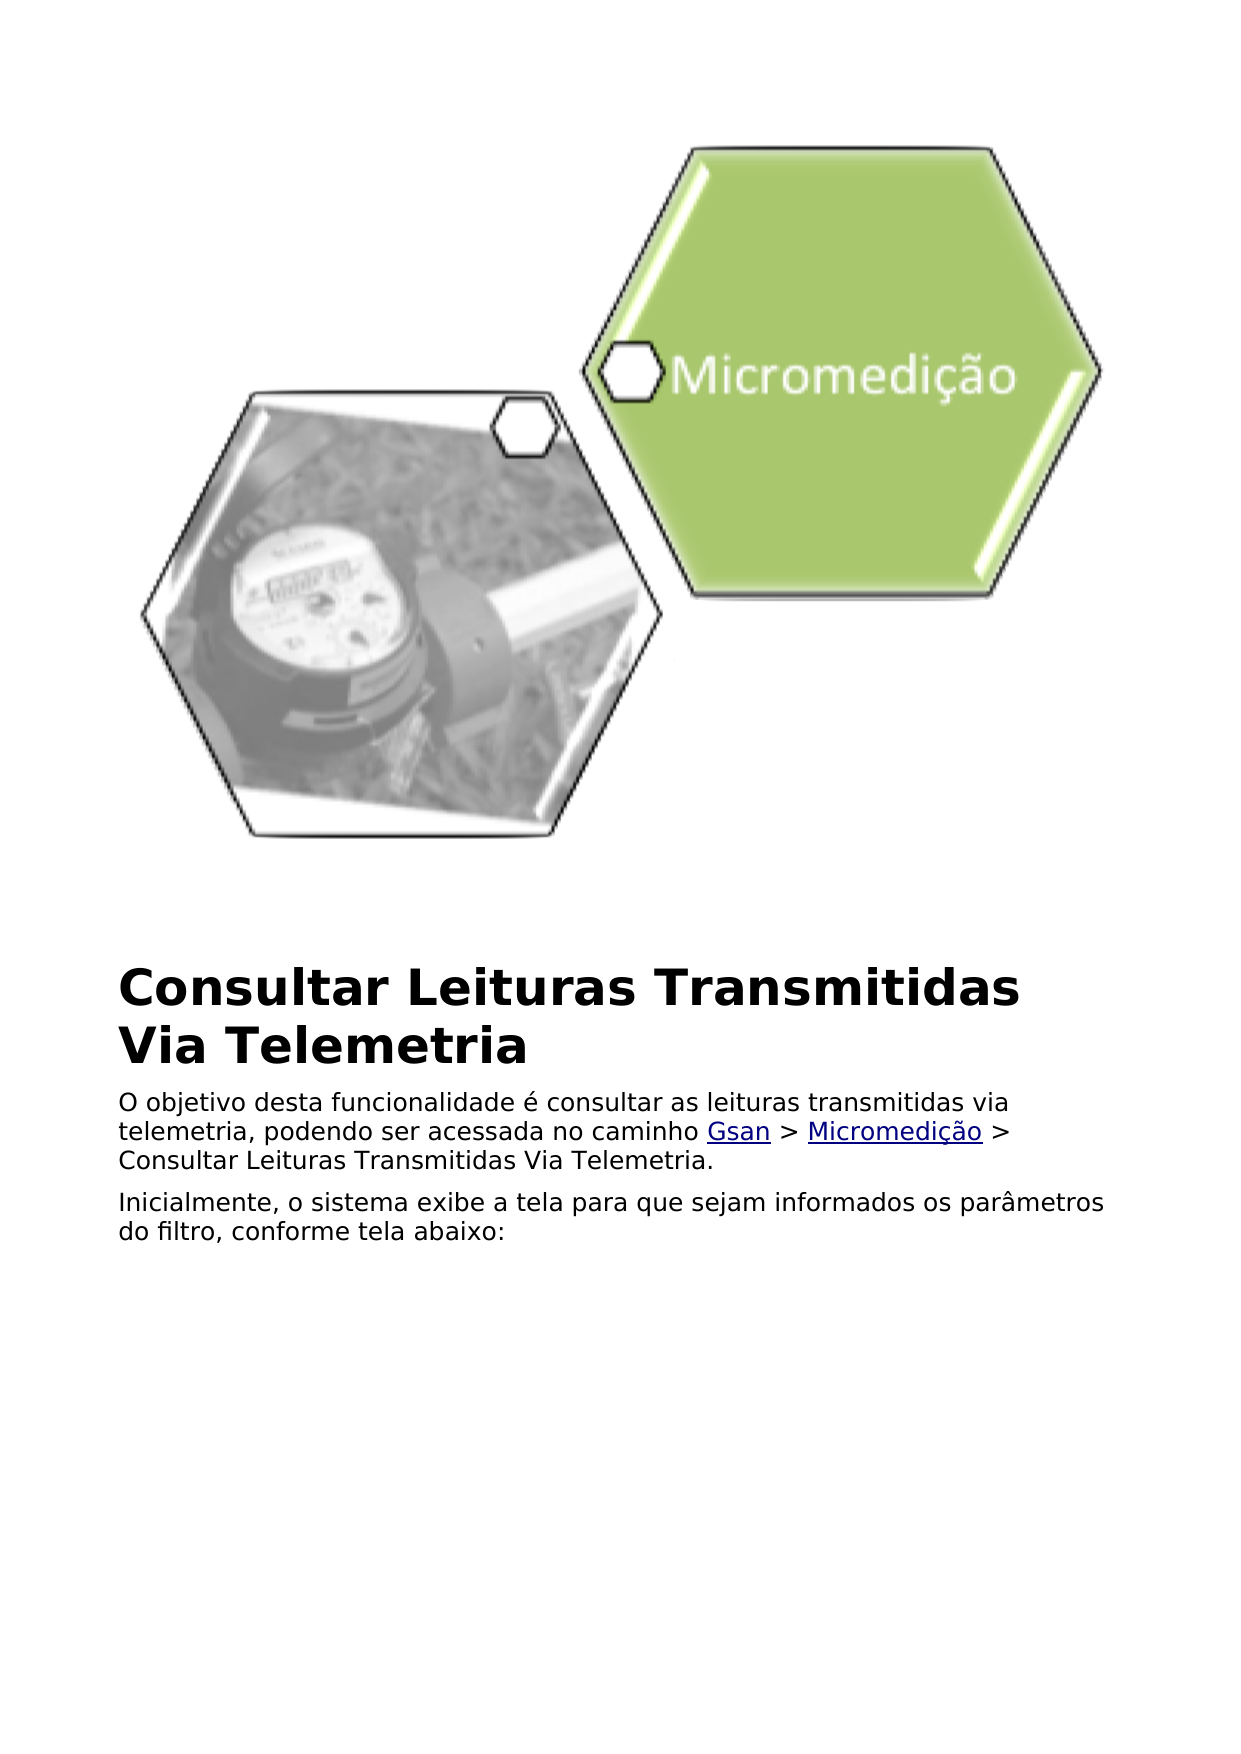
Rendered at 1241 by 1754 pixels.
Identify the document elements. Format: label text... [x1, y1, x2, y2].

text O objetivo desta funcionalidade é consultar as leituras transmitidas via telemetria, podendo ser acessada no caminho Gsan > Micromedição > Consultar Leituras Transmitidas Via Telemetria. [118, 1088, 1122, 1176]
text Inicialmente, o sistema exibe a tela para que sejam informados os parâmetros do filtro, conforme tela abaixo: [118, 1188, 1122, 1246]
subtitle Consultar Leituras Transmitidas Via Telemetria [118, 959, 1122, 1076]
picture [118, 118, 1123, 893]
